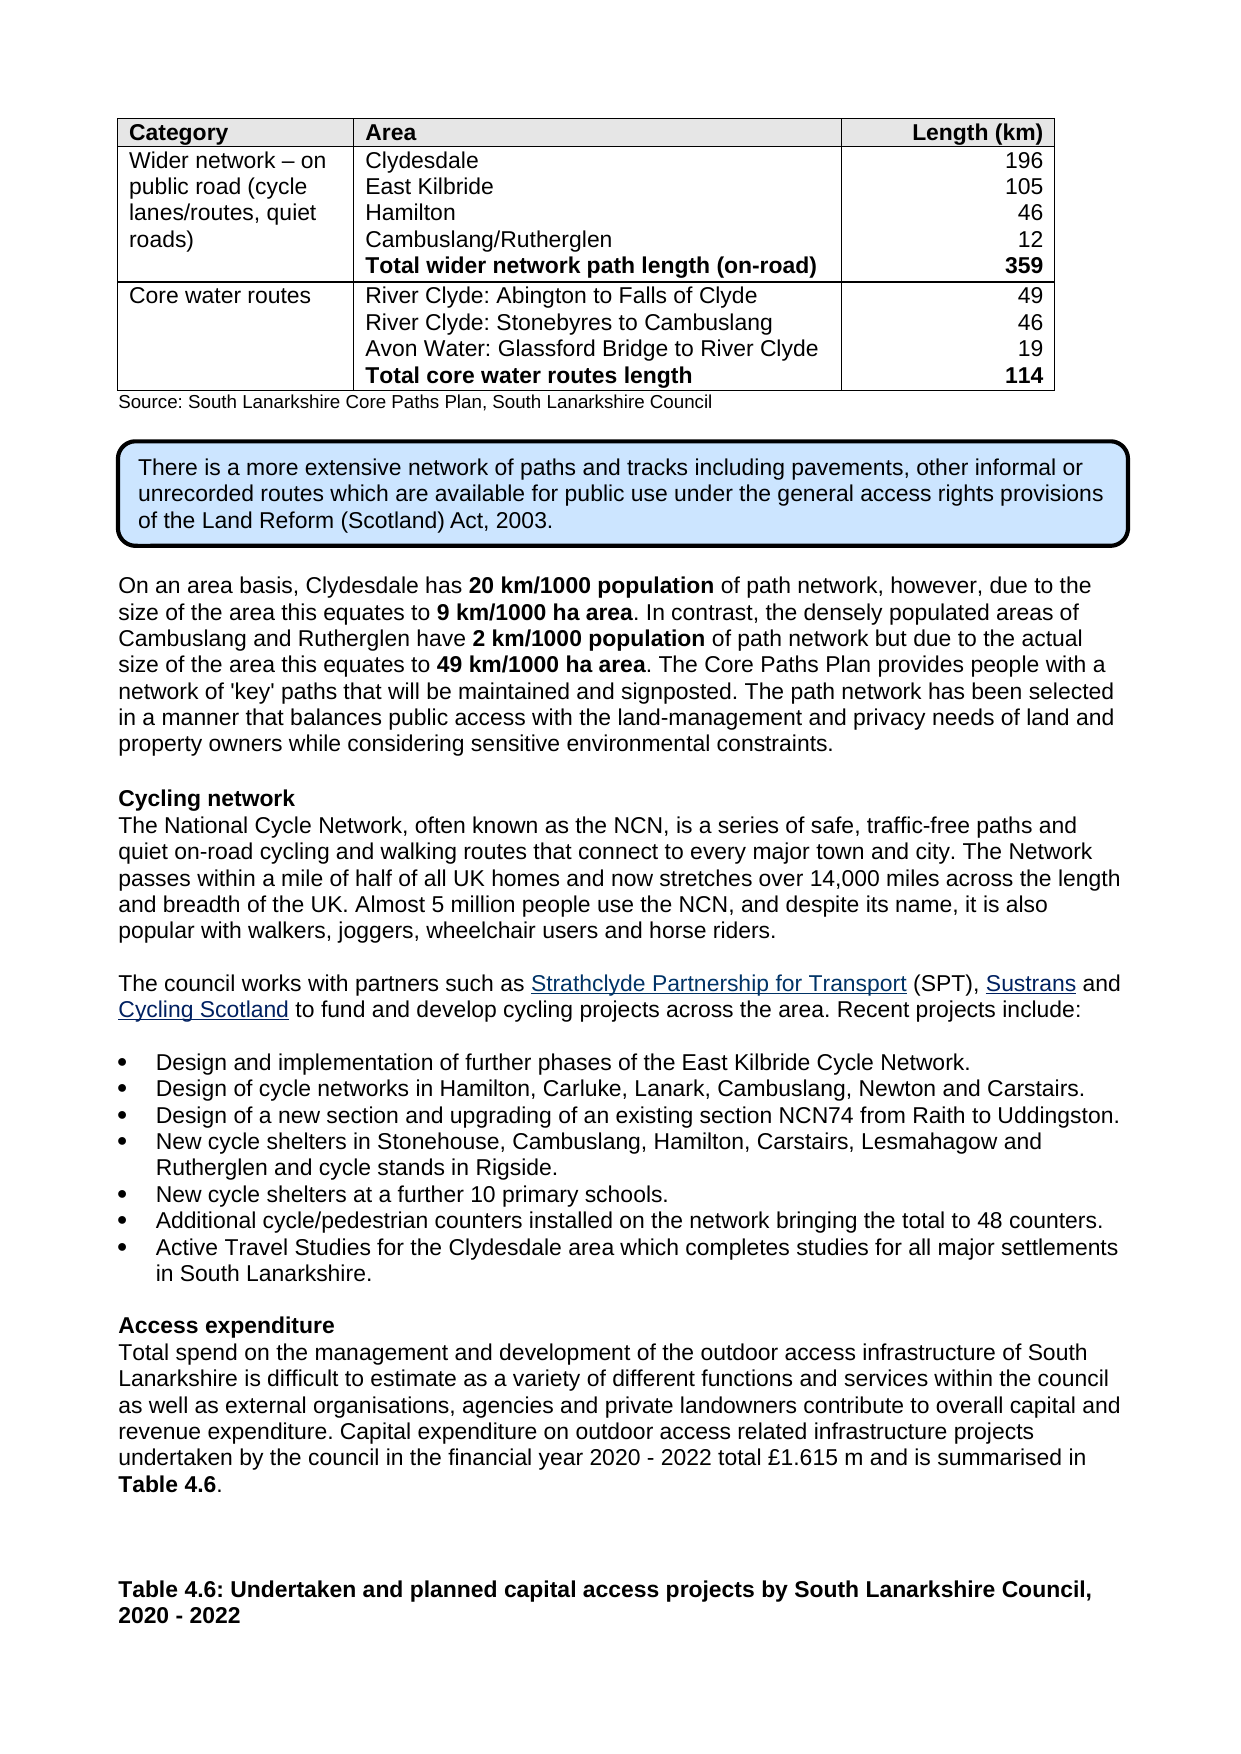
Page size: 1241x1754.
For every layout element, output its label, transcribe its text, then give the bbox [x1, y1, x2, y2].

table_cell River Clyde: Abington to Falls of Clyde River Clyde: Stonebyres to Cambuslang Avon Water: Glassford Bridge to River Clyde Total core water routes length [354, 283, 841, 390]
list Active Travel Studies for the Clydesdale area which completes studies for all major settlements in South Lanarkshire. [118, 1233, 1122, 1286]
table_header Area [354, 119, 841, 146]
text Access expenditure [118, 1312, 1122, 1339]
list Design and implementation of further phases of the East Kilbride Cycle Network. [118, 1049, 1122, 1075]
list New cycle shelters at a further 10 primary schools. [118, 1181, 1122, 1207]
text The council works with partners such as Strathclyde Partnership for Transport (SPT), Sustrans and Cycling Scotland to fund and develop cycling projects across the area. Recent projects include: [118, 970, 1122, 1023]
table_cell 196 105 46 12 359 [842, 147, 1054, 281]
text The National Cycle Network, often known as the NCN, is a series of safe, traffic-free paths and quiet on-road cycling and walking routes that connect to every major town and city. The Network passes within a mile of half of all UK homes and now stretches over 14,000 miles across the length and breadth of the UK. Almost 5 million people use the NCN, and despite its name, it is also popular with walkers, joggers, wheelchair users and horse riders. [118, 812, 1122, 943]
text Cycling network [118, 785, 1122, 812]
list New cycle shelters in Stonehouse, Cambuslang, Hamilton, Carstairs, Lesmahagow and Rutherglen and cycle stands in Rigside. [118, 1128, 1122, 1181]
table_cell Clydesdale East Kilbride Hamilton Cambuslang/Rutherglen Total wider network path length (on-road) [354, 147, 841, 281]
table_header Length (km) [842, 119, 1054, 146]
text Table 4.6: Undertaken and planned capital access projects by South Lanarkshire Council, 2020 - 2022 [118, 1523, 1122, 1629]
table_cell Wider network – on public road (cycle lanes/routes, quiet roads) [118, 147, 353, 281]
list Design of cycle networks in Hamilton, Carluke, Lanark, Cambuslang, Newton and Carstairs. [118, 1075, 1122, 1102]
list Additional cycle/pedestrian counters installed on the network bringing the total to 48 counters. [118, 1207, 1122, 1233]
text Source: South Lanarkshire Core Paths Plan, South Lanarkshire Council [118, 391, 1122, 413]
table_header Category [118, 119, 353, 146]
list Design of a new section and upgrading of an existing section NCN74 from Raith to Uddingston. [118, 1102, 1122, 1128]
text Total spend on the management and development of the outdoor access infrastructure of South Lanarkshire is difficult to estimate as a variety of different functions and services within the council as well as external organisations, agencies and private landowners contribute to overall capital and revenue expenditure. Capital expenditure on outdoor access related infrastructure projects undertaken by the council in the financial year 2020 - 2022 total £1.615 m and is summarised in Table 4.6. [118, 1339, 1122, 1497]
text On an area basis, Clydesdale has 20 km/1000 population of path network, however, due to the size of the area this equates to 9 km/1000 ha area. In contrast, the densely populated areas of Cambuslang and Rutherglen have 2 km/1000 population of path network but due to the actual size of the area this equates to 49 km/1000 ha area. The Core Paths Plan provides people with a network of 'key' paths that will be maintained and signposted. The path network has been selected in a manner that balances public access with the land-management and privacy needs of land and property owners while considering sensitive environmental constraints. [118, 572, 1122, 757]
table_cell 49 46 19 114 [842, 283, 1054, 390]
table_cell Core water routes [118, 283, 353, 390]
